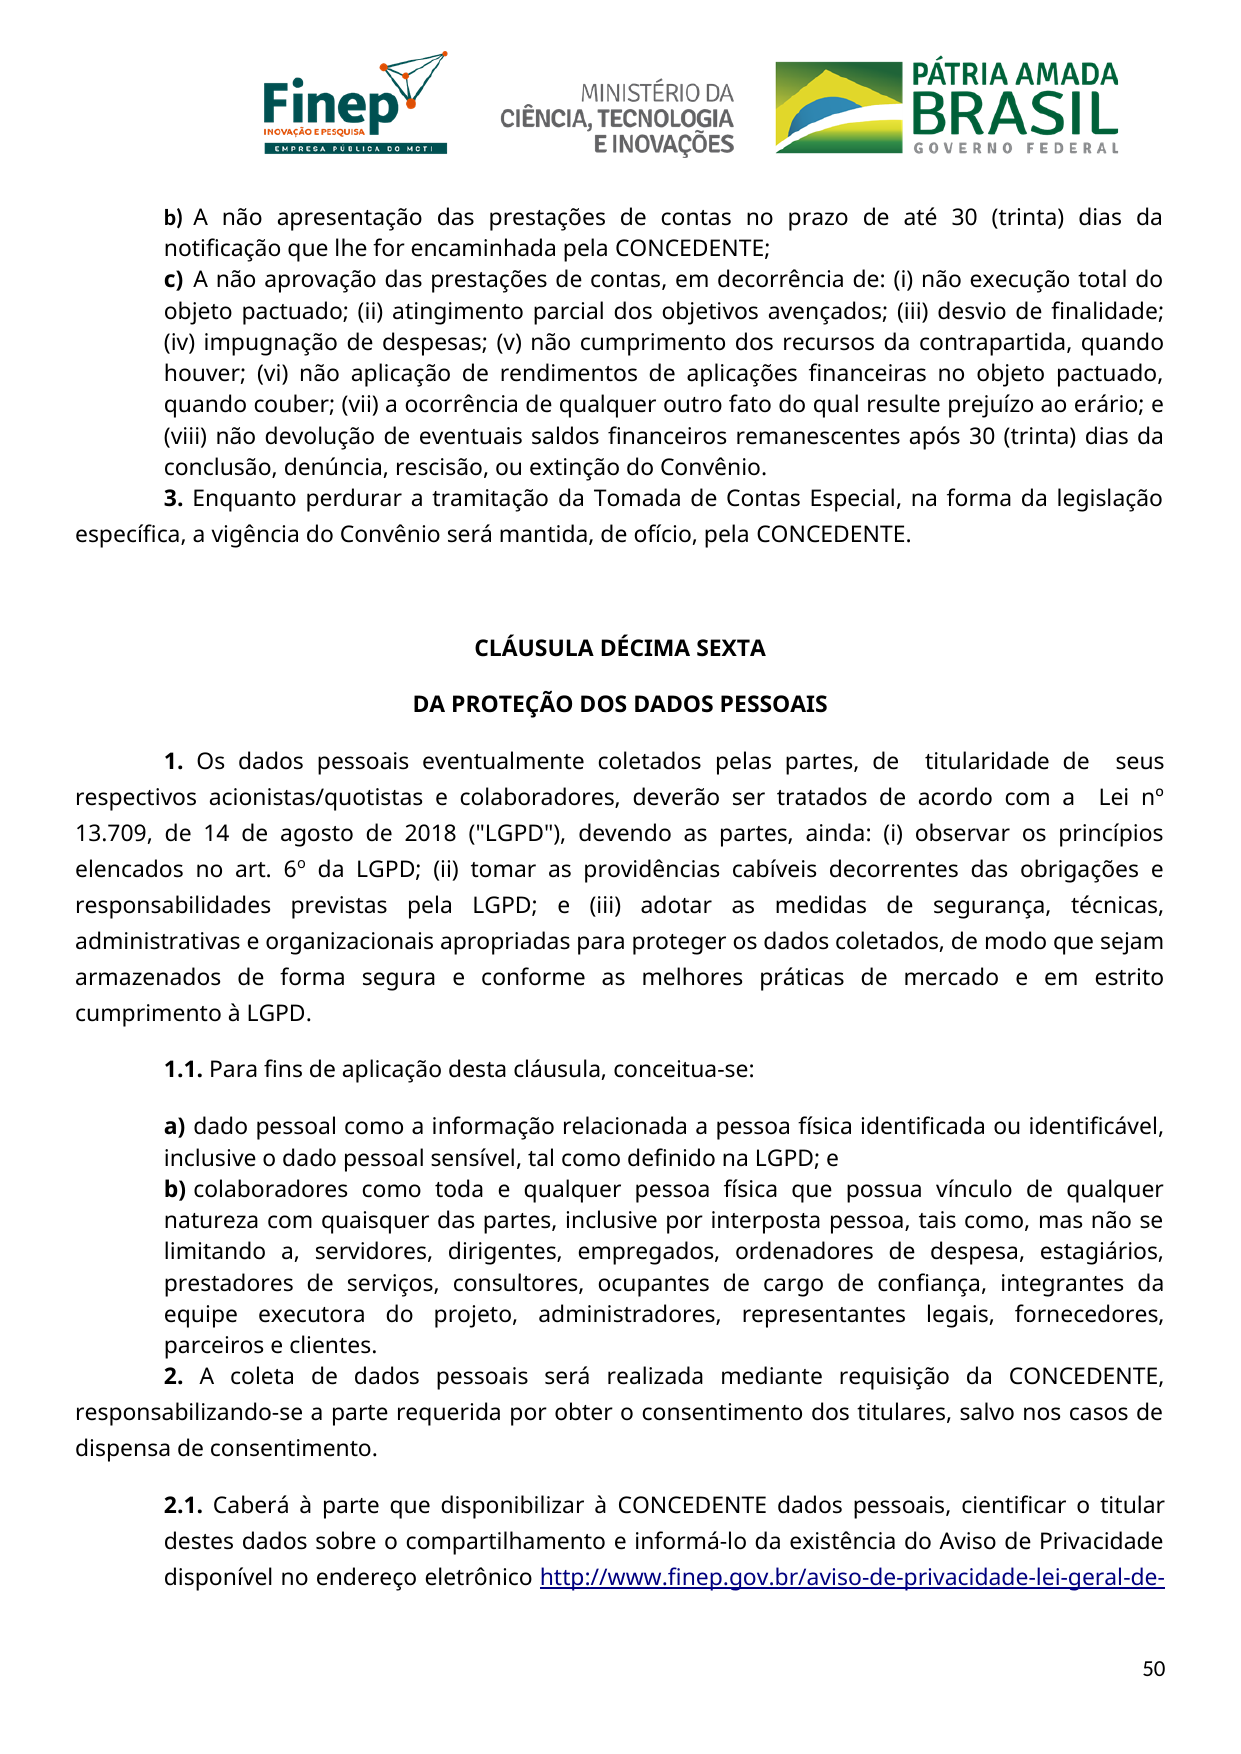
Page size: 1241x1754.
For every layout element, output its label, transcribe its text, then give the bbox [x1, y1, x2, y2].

text 1.1. Para fins de aplicação desta cláusula, conceitua-se: [75, 1053, 1165, 1085]
list A não apresentação das prestações de contas no prazo de até 30 (trinta) dias da notificação que lhe for encaminhada pela CONCEDENTE; [164, 201, 1165, 263]
text 3. Enquanto perdurar a tramitação da Tomada de Contas Especial, na forma da legislação específica, a vigência do Convênio será mantida, de ofício, pela CONCEDENTE. [75, 482, 1165, 549]
text 2.1. Caberá à parte que disponibilizar à CONCEDENTE dados pessoais, cientificar o titular destes dados sobre o compartilhamento e informá-lo da existência do Aviso de Privacidade disponível no endereço eletrônico http://www.finep.gov.br/aviso-de-privacidade-lei-geral-de- [164, 1489, 1165, 1592]
list A não aprovação das prestações de contas, em decorrência de: (i) não execução total do objeto pactuado; (ii) atingimento parcial dos objetivos avençados; (iii) desvio de finalidade; (iv) impugnação de despesas; (v) não cumprimento dos recursos da contrapartida, quando houver; (vi) não aplicação de rendimentos de aplicações financeiras no objeto pactuado, quando couber; (vii) a ocorrência de qualquer outro fato do qual resulte prejuízo ao erário; e (viii) não devolução de eventuais saldos financeiros remanescentes após 30 (trinta) dias da conclusão, denúncia, rescisão, ou extinção do Convênio. [164, 263, 1165, 482]
text CLÁUSULA DÉCIMA SEXTA [75, 632, 1165, 663]
list dado pessoal como a informação relacionada a pessoa física identificada ou identificável, inclusive o dado pessoal sensível, tal como definido na LGPD; e [164, 1110, 1165, 1173]
text DA PROTEÇÃO DOS DADOS PESSOAIS [75, 688, 1165, 719]
list colaboradores como toda e qualquer pessoa física que possua vínculo de qualquer natureza com quaisquer das partes, inclusive por interposta pessoa, tais como, mas não se limitando a, servidores, dirigentes, empregados, ordenadores de despesa, estagiários, prestadores de serviços, consultores, ocupantes de cargo de confiança, integrantes da equipe executora do projeto, administradores, representantes legais, fornecedores, parceiros e clientes. [164, 1173, 1165, 1360]
text 2. A coleta de dados pessoais será realizada mediante requisição da CONCEDENTE, responsabilizando-se a parte requerida por obter o consentimento dos titulares, salvo nos casos de dispensa de consentimento. [75, 1360, 1165, 1463]
text 1. Os dados pessoais eventualmente coletados pelas partes, de titularidade de seus respectivos acionistas/quotistas e colaboradores, deverão ser tratados de acordo com a Lei nº 13.709, de 14 de agosto de 2018 ("LGPD"), devendo as partes, ainda: (i) observar os princípios elencados no art. 6o da LGPD; (ii) tomar as providências cabíveis decorrentes das obrigações e responsabilidades previstas pela LGPD; e (iii) adotar as medidas de segurança, técnicas, administrativas e organizacionais apropriadas para proteger os dados coletados, de modo que sejam armazenados de forma segura e conforme as melhores práticas de mercado e em estrito cumprimento à LGPD. [75, 745, 1165, 1028]
